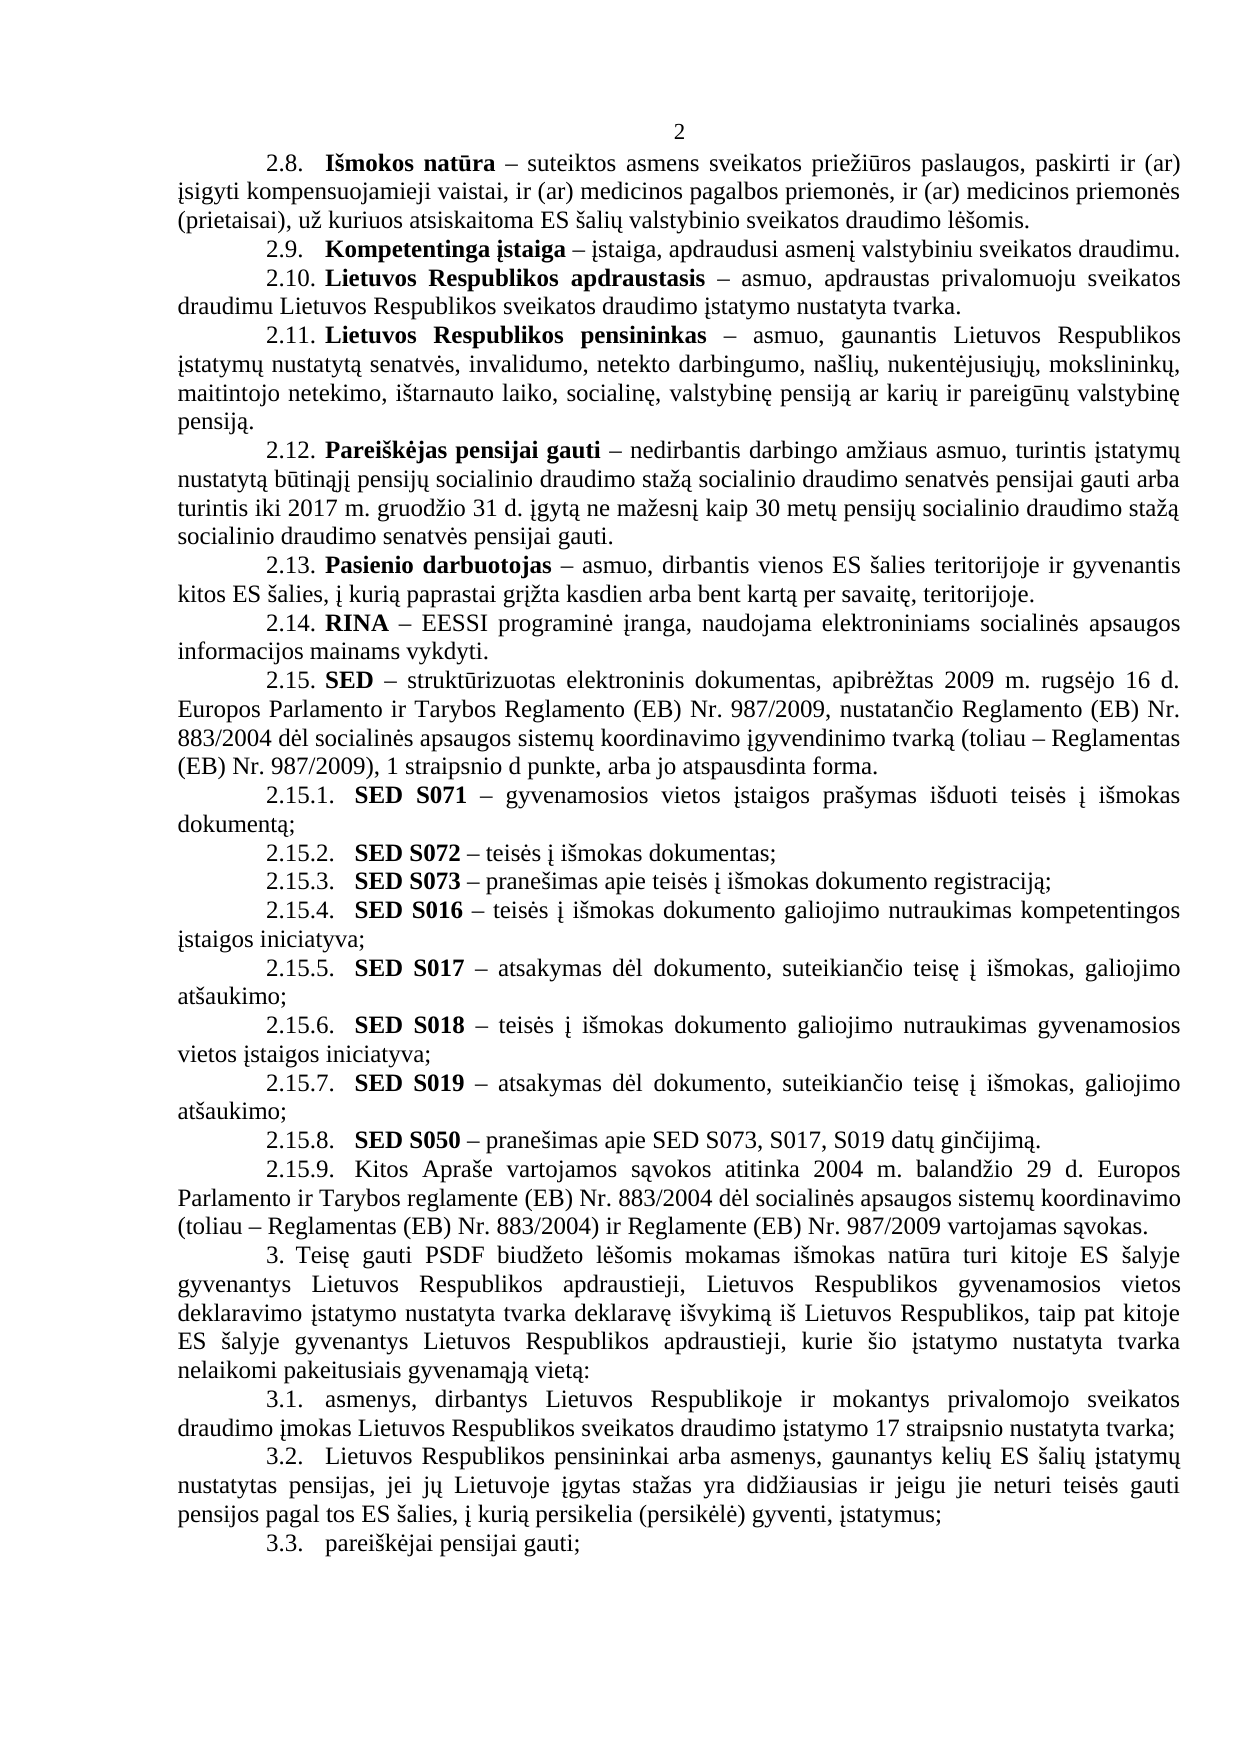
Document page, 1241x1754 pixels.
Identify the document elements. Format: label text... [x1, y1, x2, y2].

text 3.3. pareiškėjai pensijai gauti; [177, 1528, 1181, 1556]
text 2.9. Kompetentinga įstaiga – įstaiga, apdraudusi asmenį valstybiniu sveikatos draudimu. [177, 234, 1181, 263]
text 2.15.9. Kitos Apraše vartojamos sąvokos atitinka 2004 m. balandžio 29 d. Europos Parlamento ir Tarybos reglamente (EB) Nr. 883/2004 dėl socialinės apsaugos sistemų koordinavimo (toliau – Reglamentas (EB) Nr. 883/2004) ir Reglamente (EB) Nr. 987/2009 vartojamas sąvokas. [177, 1154, 1181, 1240]
text 2.15.1. SED S071 – gyvenamosios vietos įstaigos prašymas išduoti teisės į išmokas dokumentą; [177, 780, 1181, 838]
text 2.15.2. SED S072 – teisės į išmokas dokumentas; [177, 838, 1181, 866]
text 2.10. Lietuvos Respublikos apdraustasis – asmuo, apdraustas privalomuoju sveikatos draudimu Lietuvos Respublikos sveikatos draudimo įstatymo nustatyta tvarka. [177, 263, 1181, 320]
text 2.12. Pareiškėjas pensijai gauti – nedirbantis darbingo amžiaus asmuo, turintis įstatymų nustatytą būtinąjį pensijų socialinio draudimo stažą socialinio draudimo senatvės pensijai gauti arba turintis iki 2017 m. gruodžio 31 d. įgytą ne mažesnį kaip 30 metų pensijų socialinio draudimo stažą socialinio draudimo senatvės pensijai gauti. [177, 435, 1181, 550]
text 2.11. Lietuvos Respublikos pensininkas – asmuo, gaunantis Lietuvos Respublikos įstatymų nustatytą senatvės, invalidumo, netekto darbingumo, našlių, nukentėjusiųjų, mokslininkų, maitintojo netekimo, ištarnauto laiko, socialinę, valstybinę pensiją ar karių ir pareigūnų valstybinę pensiją. [177, 320, 1181, 435]
text 3.1. asmenys, dirbantys Lietuvos Respublikoje ir mokantys privalomojo sveikatos draudimo įmokas Lietuvos Respublikos sveikatos draudimo įstatymo 17 straipsnio nustatyta tvarka; [177, 1384, 1181, 1441]
text 3. Teisę gauti PSDF biudžeto lėšomis mokamas išmokas natūra turi kitoje ES šalyje gyvenantys Lietuvos Respublikos apdraustieji, Lietuvos Respublikos gyvenamosios vietos deklaravimo įstatymo nustatyta tvarka deklaravę išvykimą iš Lietuvos Respublikos, taip pat kitoje ES šalyje gyvenantys Lietuvos Respublikos apdraustieji, kurie šio įstatymo nustatyta tvarka nelaikomi pakeitusiais gyvenamąją vietą: [177, 1240, 1181, 1384]
text 2.15.3. SED S073 – pranešimas apie teisės į išmokas dokumento registraciją; [177, 866, 1181, 895]
text 2.15.7. SED S019 – atsakymas dėl dokumento, suteikiančio teisę į išmokas, galiojimo atšaukimo; [177, 1068, 1181, 1125]
text 2.15.6. SED S018 – teisės į išmokas dokumento galiojimo nutraukimas gyvenamosios vietos įstaigos iniciatyva; [177, 1010, 1181, 1068]
text 2.15.5. SED S017 – atsakymas dėl dokumento, suteikiančio teisę į išmokas, galiojimo atšaukimo; [177, 953, 1181, 1010]
text 2.14. RINA – EESSI programinė įranga, naudojama elektroniniams socialinės apsaugos informacijos mainams vykdyti. [177, 608, 1181, 665]
text 2.13. Pasienio darbuotojas – asmuo, dirbantis vienos ES šalies teritorijoje ir gyvenantis kitos ES šalies, į kurią paprastai grįžta kasdien arba bent kartą per savaitę, teritorijoje. [177, 550, 1181, 608]
text 2.8. Išmokos natūra – suteiktos asmens sveikatos priežiūros paslaugos, paskirti ir (ar) įsigyti kompensuojamieji vaistai, ir (ar) medicinos pagalbos priemonės, ir (ar) medicinos priemonės (prietaisai), už kuriuos atsiskaitoma ES šalių valstybinio sveikatos draudimo lėšomis. [177, 148, 1181, 234]
text 2.15. SED – struktūrizuotas elektroninis dokumentas, apibrėžtas 2009 m. rugsėjo 16 d. Europos Parlamento ir Tarybos Reglamento (EB) Nr. 987/2009, nustatančio Reglamento (EB) Nr. 883/2004 dėl socialinės apsaugos sistemų koordinavimo įgyvendinimo tvarką (toliau – Reglamentas (EB) Nr. 987/2009), 1 straipsnio d punkte, arba jo atspausdinta forma. [177, 665, 1181, 780]
text 3.2. Lietuvos Respublikos pensininkai arba asmenys, gaunantys kelių ES šalių įstatymų nustatytas pensijas, jei jų Lietuvoje įgytas stažas yra didžiausias ir jeigu jie neturi teisės gauti pensijos pagal tos ES šalies, į kurią persikelia (persikėlė) gyventi, įstatymus; [177, 1441, 1181, 1528]
text 2.15.4. SED S016 – teisės į išmokas dokumento galiojimo nutraukimas kompetentingos įstaigos iniciatyva; [177, 895, 1181, 953]
text 2.15.8. SED S050 – pranešimas apie SED S073, S017, S019 datų ginčijimą. [177, 1125, 1181, 1154]
